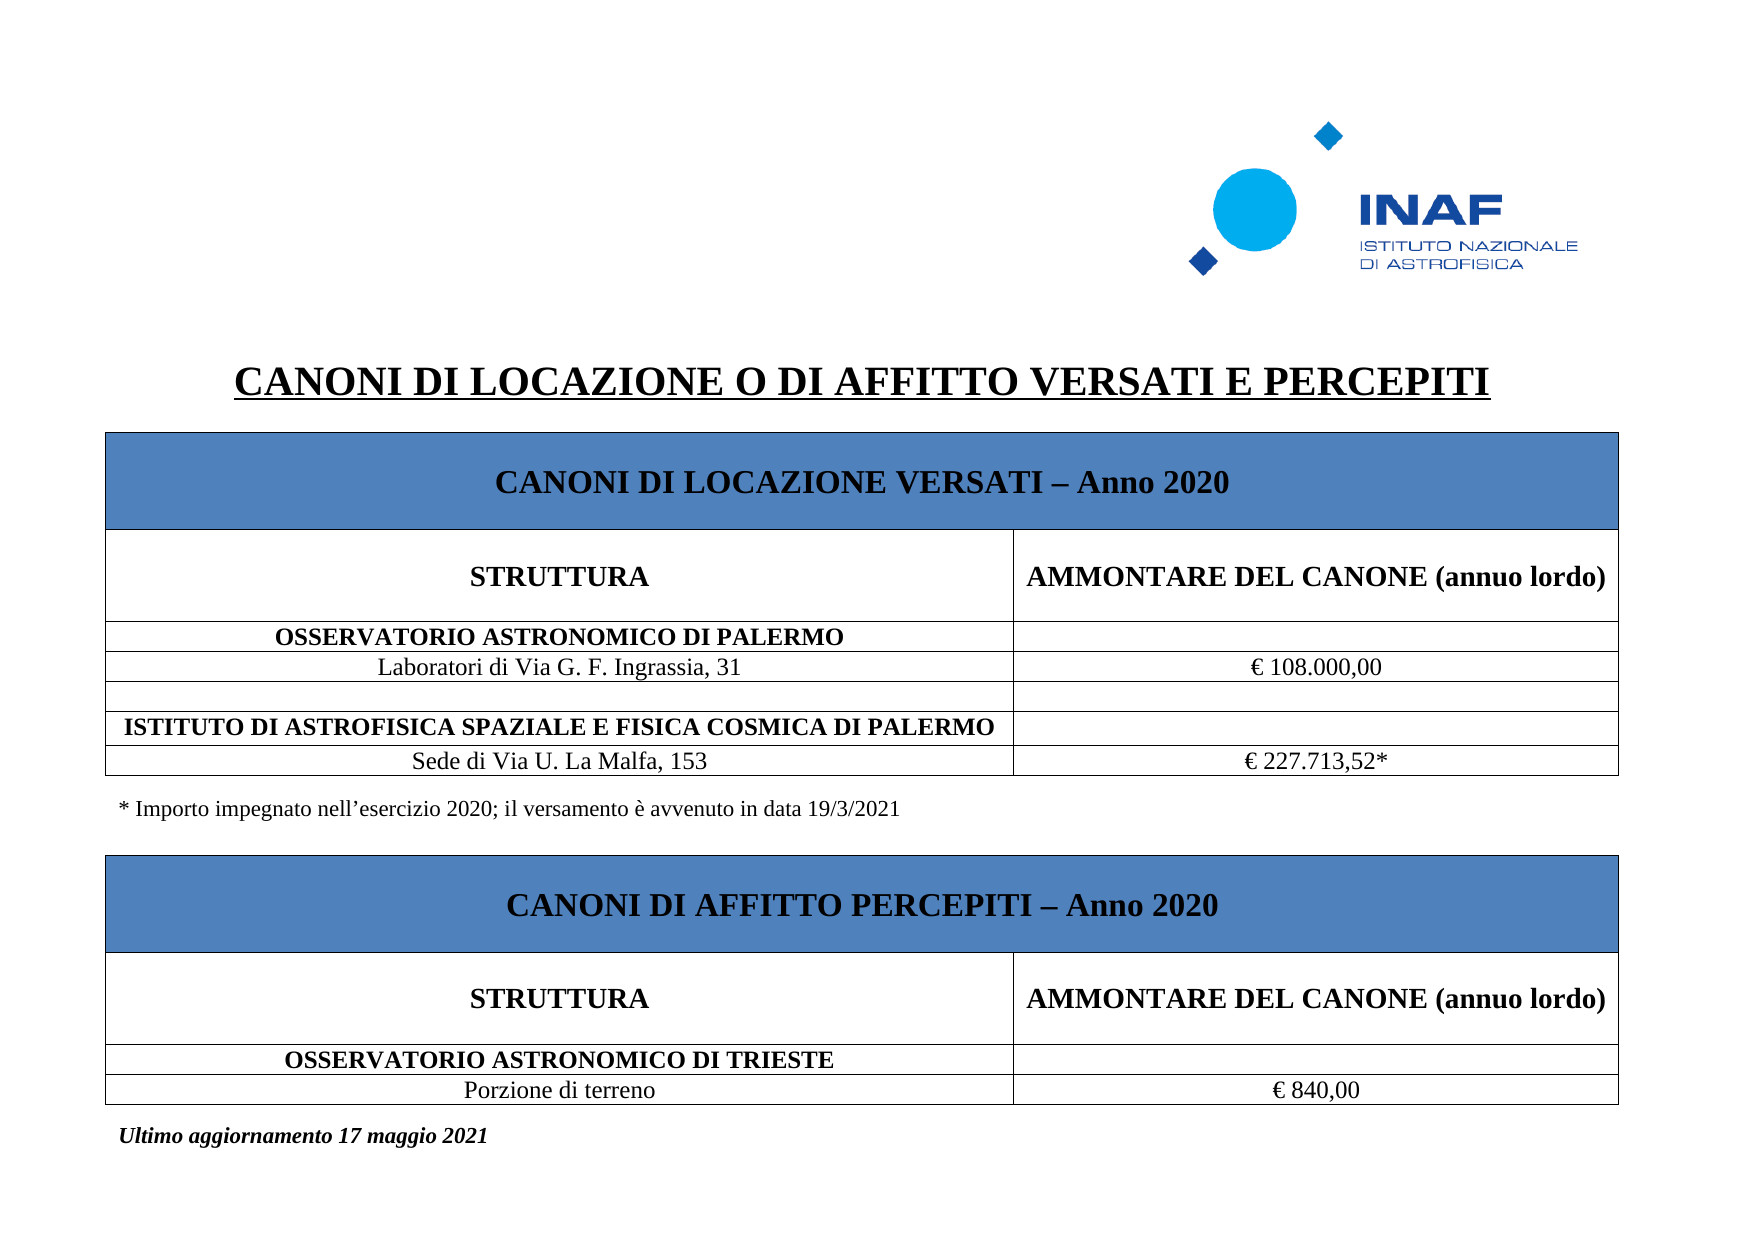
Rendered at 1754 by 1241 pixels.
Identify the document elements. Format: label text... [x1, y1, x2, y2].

table_cell [1014, 712, 1618, 745]
table_cell [106, 682, 1013, 711]
table_cell AMMONTARE DEL CANONE (annuo lordo) [1014, 530, 1618, 621]
text * Importo impegnato nell’esercizio 2020; il versamento è avvenuto in data 19/3/2021 [118, 795, 1606, 821]
table_cell Laboratori di Via G. F. Ingrassia, 31 [106, 652, 1013, 681]
table_cell € 227.713,52* [1014, 746, 1618, 775]
table_header CANONI DI LOCAZIONE VERSATI – Anno 2020 [106, 433, 1618, 529]
table_cell [1014, 1045, 1618, 1074]
table_cell € 108.000,00 [1014, 652, 1618, 681]
table_cell OSSERVATORIO ASTRONOMICO DI PALERMO [106, 622, 1013, 651]
table_cell € 840,00 [1014, 1075, 1618, 1103]
table_cell OSSERVATORIO ASTRONOMICO DI TRIESTE [106, 1045, 1013, 1074]
table_cell Porzione di terreno [106, 1075, 1013, 1103]
table_cell [1014, 622, 1618, 651]
table_cell STRUTTURA [106, 530, 1013, 621]
text CANONI DI LOCAZIONE O DI AFFITTO VERSATI E PERCEPITI [118, 356, 1606, 404]
table_cell STRUTTURA [106, 953, 1013, 1044]
table_cell [1014, 682, 1618, 711]
table_header CANONI DI AFFITTO PERCEPITI – Anno 2020 [106, 856, 1618, 952]
table_cell AMMONTARE DEL CANONE (annuo lordo) [1014, 953, 1618, 1044]
table_cell ISTITUTO DI ASTROFISICA SPAZIALE E FISICA COSMICA DI PALERMO [106, 712, 1013, 745]
table_cell Sede di Via U. La Malfa, 153 [106, 746, 1013, 775]
